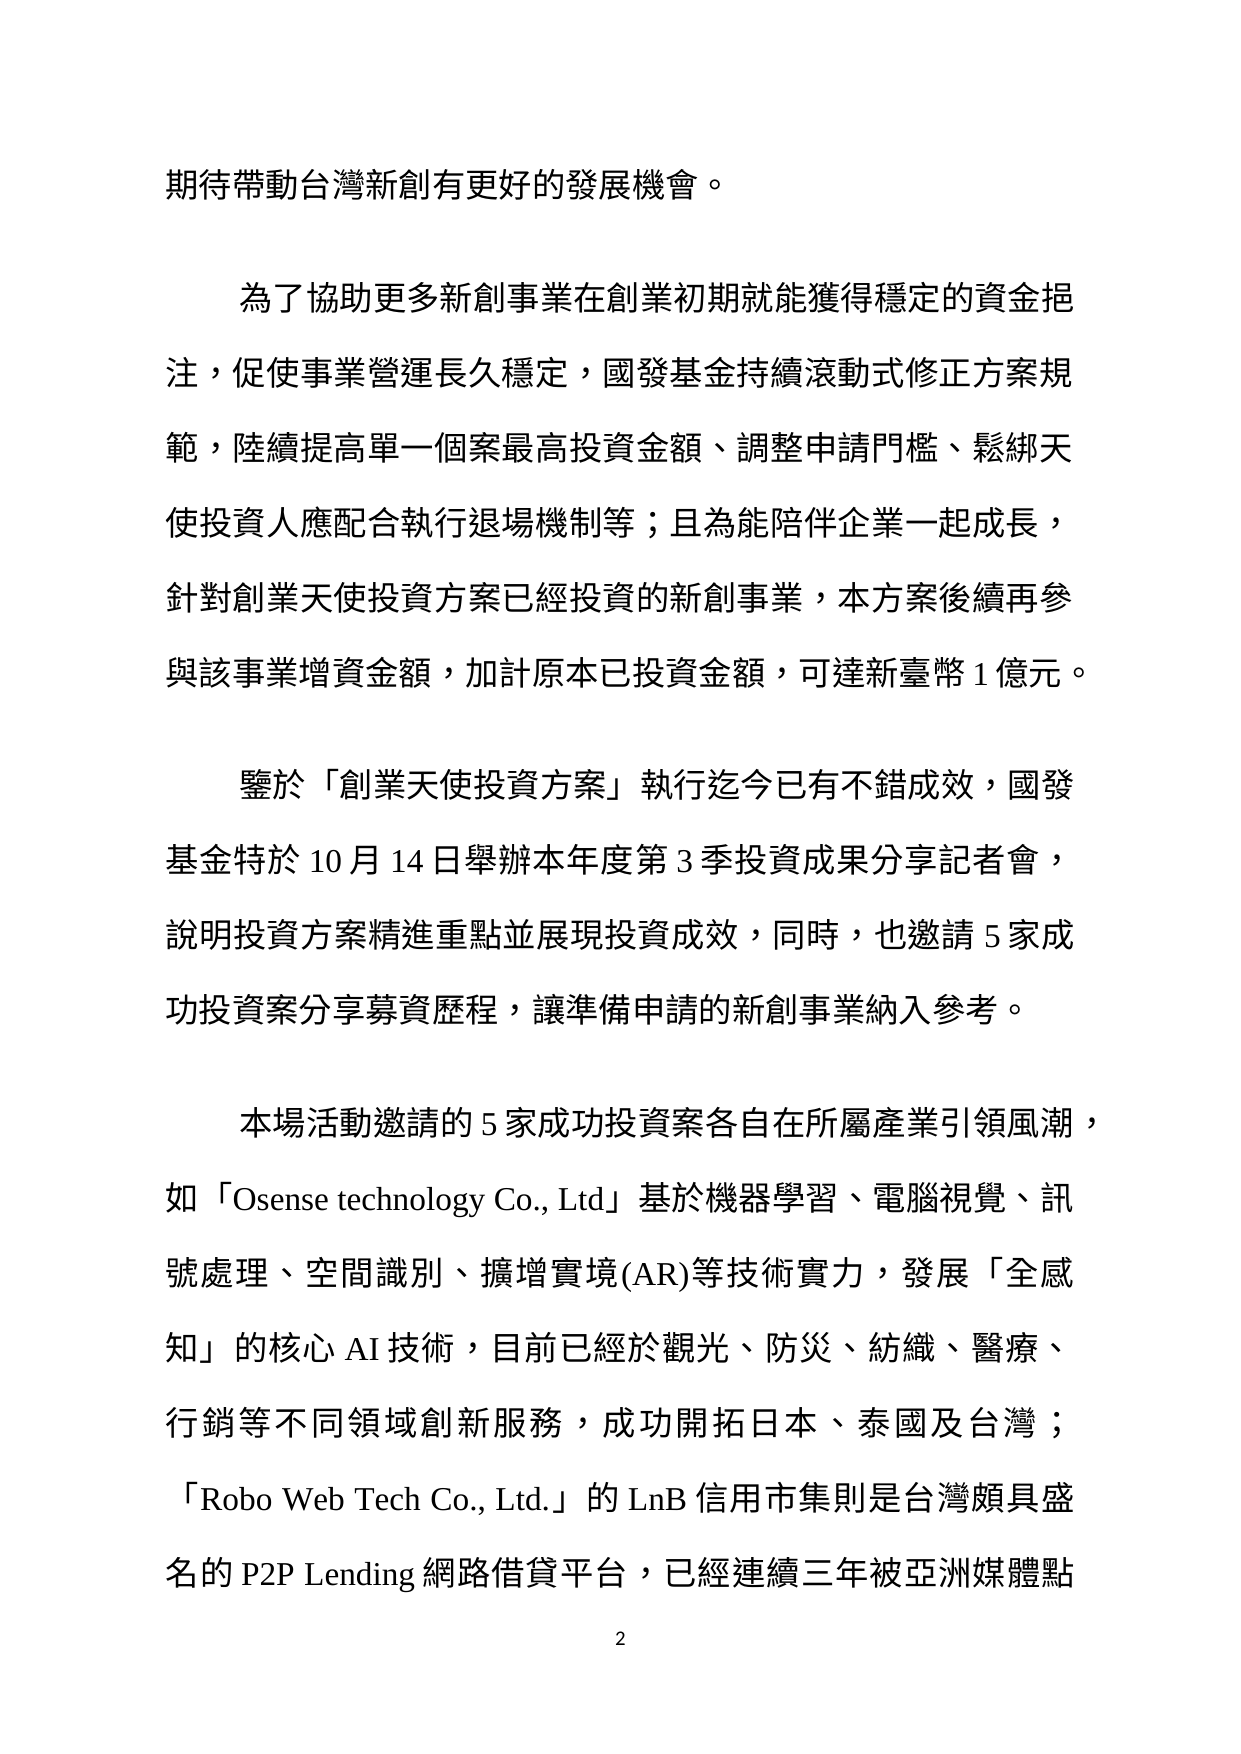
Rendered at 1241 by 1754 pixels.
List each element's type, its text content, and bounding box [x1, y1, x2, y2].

text 為了協助更多新創事業在創業初期就能獲得穩定的資金挹注，促使事業營運長久穩定，國發基金持續滾動式修正方案規範，陸續提高單一個案最高投資金額、調整申請門檻、鬆綁天使投資人應配合執行退場機制等；且為能陪伴企業一起成長，針對創業天使投資方案已經投資的新創事業，本方案後續再參與該事業增資金額，加計原本已投資金額，可達新臺幣1億元。 [165, 258, 1075, 708]
text 本場活動邀請的5家成功投資案各自在所屬產業引領風潮，如「Osense technology Co., Ltd」基於機器學習、電腦視覺、訊號處理、空間識別、擴增實境(AR)等技術實力，發展「全感知」的核心AI技術，目前已經於觀光、防災、紡織、醫療、行銷等不同領域創新服務，成功開拓日本、泰國及台灣；「Robo Web Tech Co., Ltd.」的LnB信用市集則是台灣頗具盛名的P2P Lending網路借貸平台，已經連續三年被亞洲媒體點名為『台灣最值得注意的金融科技公司』，極具發展潛力；「翔探科技公司」則為專業無人機技術開發商，目前該公司的無人機已經銷售到政府機關、國際企業用戶及各級研究單位。 [165, 1083, 1075, 1608]
text 為強化國內新創投資能量，國發基金於107年5月正式啟動辦理「創業天使投資方案」。執行迄今，新創事業與天使投資人申請熱絡，國發基金已經核准投資57家新創事業，核准投資金額約計7.58億元，天使投資人及其他民間投資人共同挹注新創事業約新台幣14.93億元，促進新創產業總投資金額逾新台幣22.51億元。為持續協助新創取得早期資金，國發基金已於今（108）年9月2日擴大投資方案規模至新臺幣20億元，期待帶動台灣新創有更好的發展機會。 [165, 146, 1075, 221]
text 鑒於「創業天使投資方案」執行迄今已有不錯成效，國發基金特於10月14日舉辦本年度第3季投資成果分享記者會，說明投資方案精進重點並展現投資成效，同時，也邀請5家成功投資案分享募資歷程，讓準備申請的新創事業納入參考。 [165, 746, 1075, 1046]
